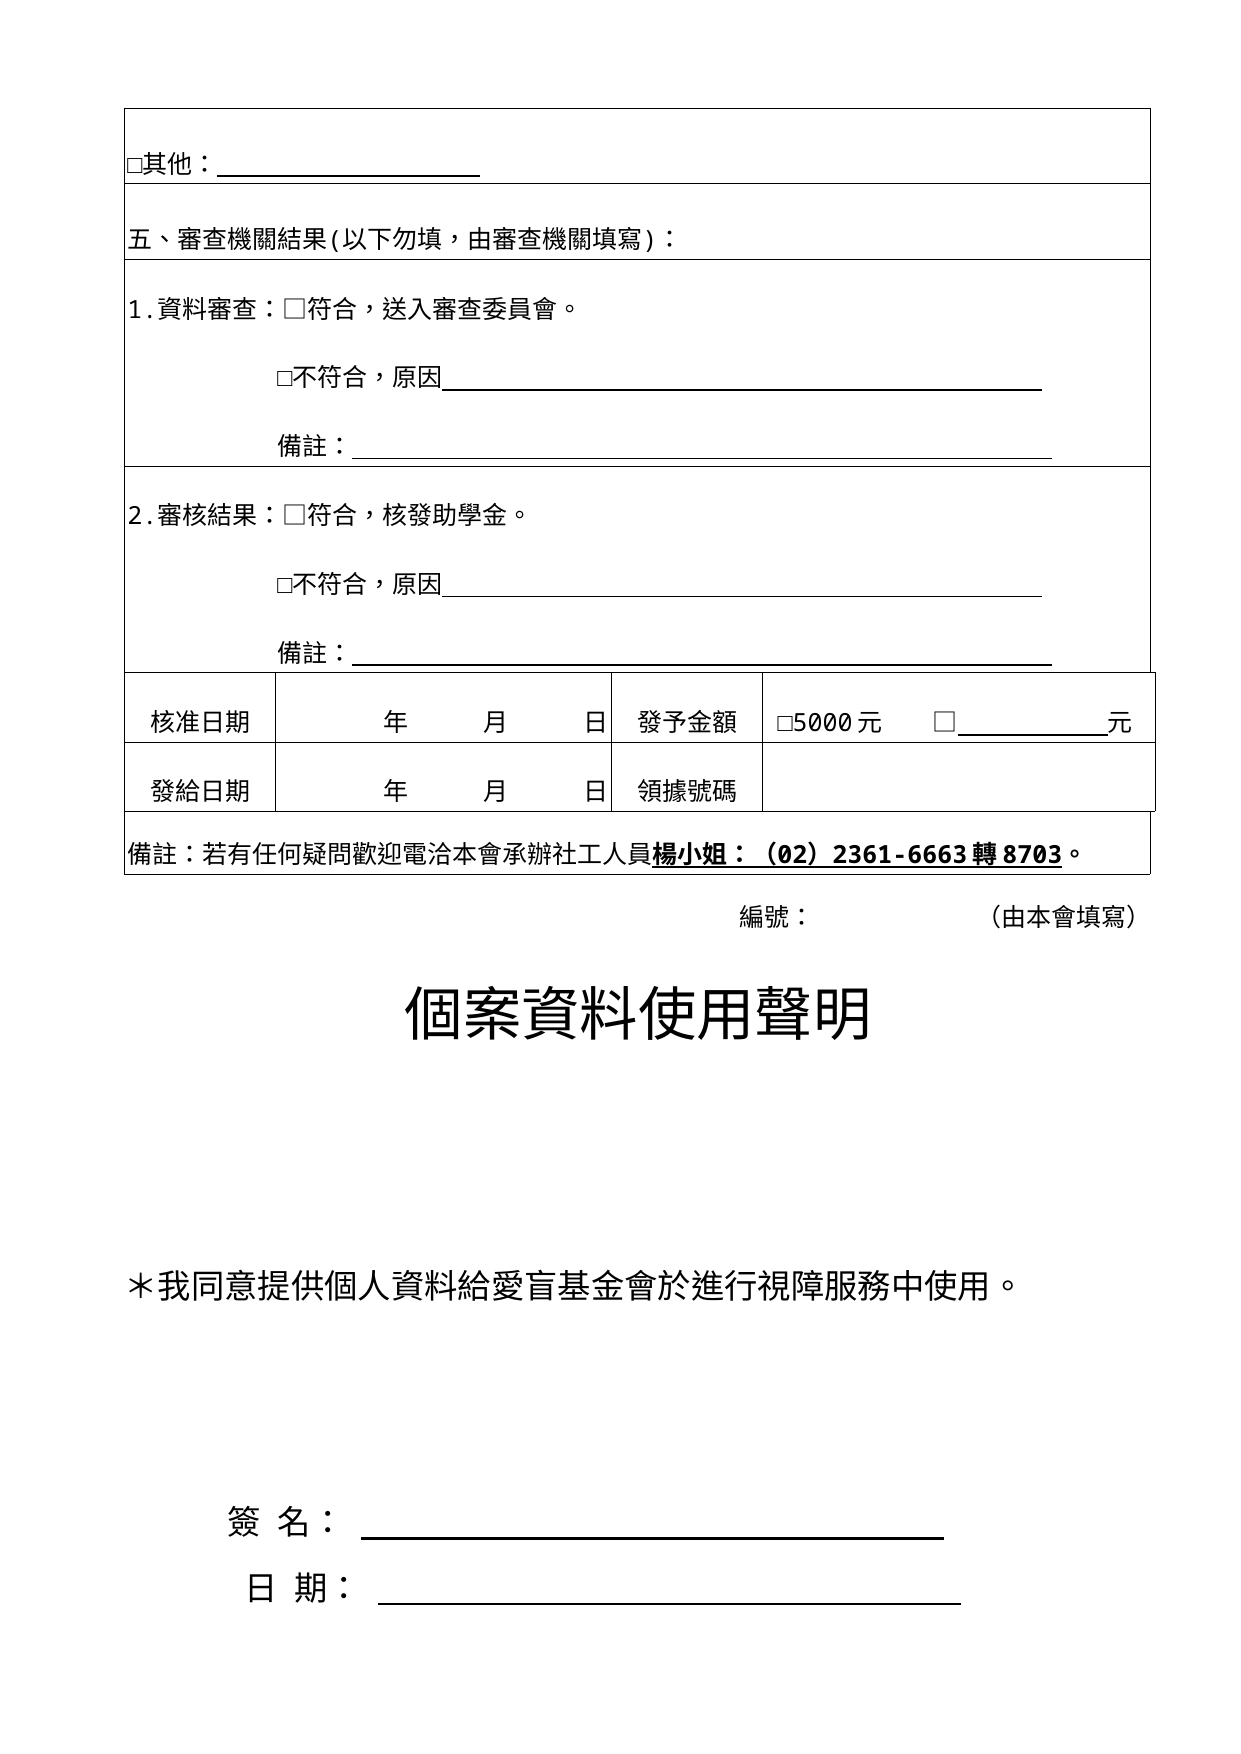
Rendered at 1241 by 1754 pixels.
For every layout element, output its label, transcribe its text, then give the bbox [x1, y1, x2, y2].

table_cell [1151, 259, 1155, 466]
table_cell 年 月 日 [276, 743, 611, 811]
table_cell □其他： [125, 109, 1150, 183]
text ＊我同意提供個人資料給愛盲基金會於進行視障服務中使用。 [124, 1260, 1152, 1308]
table_cell 年 月 日 [276, 673, 611, 742]
table_cell [1151, 466, 1155, 672]
text 日 期： [124, 1562, 1152, 1610]
table_cell 發予金額 [612, 673, 762, 742]
table_cell 2.審核結果：□符合，核發助學金。 □不符合，原因 備註： [125, 467, 1150, 672]
table_cell 發給日期 [125, 743, 275, 811]
table_cell 備註：若有任何疑問歡迎電洽本會承辦社工人員楊小姐：（02）2361-6663轉8703。 [125, 812, 1150, 874]
text 編號： （由本會填寫） [124, 874, 1152, 937]
table_cell □5000元 □ 元 [763, 673, 1155, 742]
table_cell [1151, 812, 1155, 874]
table_cell 1.資料審查：□符合，送入審查委員會。 □不符合，原因 備註： [125, 260, 1150, 466]
table_cell [763, 743, 1155, 811]
table_cell 領據號碼 [612, 743, 762, 811]
text 簽 名： [124, 1478, 1152, 1541]
table_cell 核准日期 [125, 673, 275, 742]
text 個案資料使用聲明 [124, 937, 1152, 1062]
table_cell 五、審查機關結果(以下勿填，由審查機關填寫)： [125, 184, 1150, 259]
table_cell [1151, 183, 1155, 259]
table_cell [1151, 108, 1155, 183]
